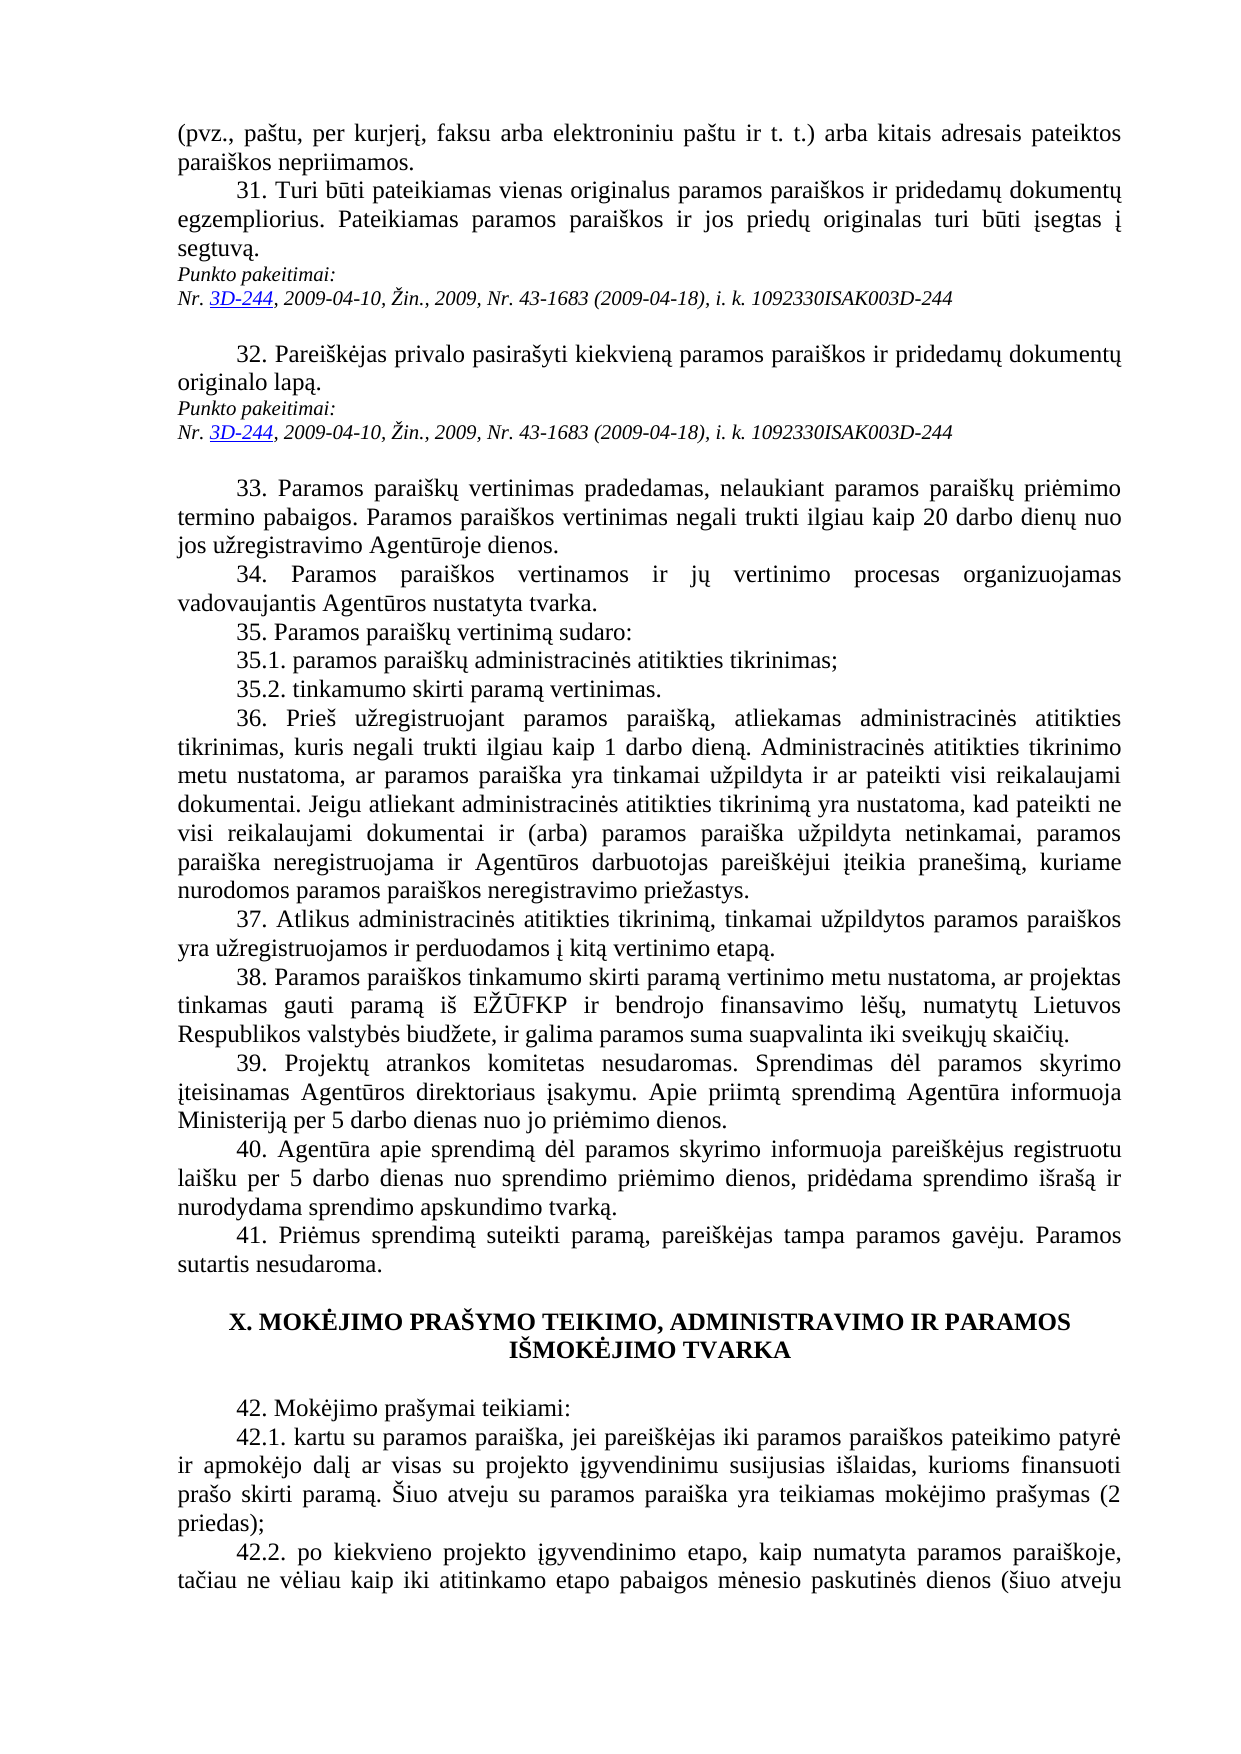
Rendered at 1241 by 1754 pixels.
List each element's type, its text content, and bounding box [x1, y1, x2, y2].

text (pvz., paštu, per kurjerį, faksu arba elektroniniu paštu ir t. t.) arba kitais adresais pateiktos paraiškos nepriimamos. [177, 118, 1122, 176]
text Punkto pakeitimai: [177, 262, 1122, 286]
text 42.1. kartu su paramos paraiška, jei pareiškėjas iki paramos paraiškos pateikimo patyrė ir apmokėjo dalį ar visas su projekto įgyvendinimu susijusias išlaidas, kurioms finansuoti prašo skirti paramą. Šiuo atveju su paramos paraiška yra teikiamas mokėjimo prašymas (2 priedas); [177, 1422, 1122, 1537]
text 39. Projektų atrankos komitetas nesudaromas. Sprendimas dėl paramos skyrimo įteisinamas Agentūros direktoriaus įsakymu. Apie priimtą sprendimą Agentūra informuoja Ministeriją per 5 darbo dienas nuo jo priėmimo dienos. [177, 1048, 1122, 1134]
text 42. Mokėjimo prašymai teikiami: [177, 1393, 1122, 1422]
text 40. Agentūra apie sprendimą dėl paramos skyrimo informuoja pareiškėjus registruotu laišku per 5 darbo dienas nuo sprendimo priėmimo dienos, pridėdama sprendimo išrašą ir nurodydama sprendimo apskundimo tvarką. [177, 1134, 1122, 1221]
text 34. Paramos paraiškos vertinamos ir jų vertinimo procesas organizuojamas vadovaujantis Agentūros nustatyta tvarka. [177, 559, 1122, 617]
text Nr. 3D-244, 2009-04-10, Žin., 2009, Nr. 43-1683 (2009-04-18), i. k. 1092330ISAK003D-244 [177, 420, 1122, 444]
text 31. Turi būti pateikiamas vienas originalus paramos paraiškos ir pridedamų dokumentų egzempliorius. Pateikiamas paramos paraiškos ir jos priedų originalas turi būti įsegtas į segtuvą. [177, 176, 1122, 262]
text 36. Prieš užregistruojant paramos paraišką, atliekamas administracinės atitikties tikrinimas, kuris negali trukti ilgiau kaip 1 darbo dieną. Administracinės atitikties tikrinimo metu nustatoma, ar paramos paraiška yra tinkamai užpildyta ir ar pateikti visi reikalaujami dokumentai. Jeigu atliekant administracinės atitikties tikrinimą yra nustatoma, kad pateikti ne visi reikalaujami dokumentai ir (arba) paramos paraiška užpildyta netinkamai, paramos paraiška neregistruojama ir Agentūros darbuotojas pareiškėjui įteikia pranešimą, kuriame nurodomos paramos paraiškos neregistravimo priežastys. [177, 703, 1122, 904]
text 37. Atlikus administracinės atitikties tikrinimą, tinkamai užpildytos paramos paraiškos yra užregistruojamos ir perduodamos į kitą vertinimo etapą. [177, 904, 1122, 962]
text 35.2. tinkamumo skirti paramą vertinimas. [177, 674, 1122, 703]
text Nr. 3D-244, 2009-04-10, Žin., 2009, Nr. 43-1683 (2009-04-18), i. k. 1092330ISAK003D-244 [177, 286, 1122, 310]
text 33. Paramos paraiškų vertinimas pradedamas, nelaukiant paramos paraiškų priėmimo termino pabaigos. Paramos paraiškos vertinimas negali trukti ilgiau kaip 20 darbo dienų nuo jos užregistravimo Agentūroje dienos. [177, 473, 1122, 559]
text 42.2. po kiekvieno projekto įgyvendinimo etapo, kaip numatyta paramos paraiškoje, tačiau ne vėliau kaip iki atitinkamo etapo pabaigos mėnesio paskutinės dienos (šiuo atveju [177, 1537, 1122, 1594]
text Punkto pakeitimai: [177, 396, 1122, 420]
text 32. Pareiškėjas privalo pasirašyti kiekvieną paramos paraiškos ir pridedamų dokumentų originalo lapą. [177, 339, 1122, 396]
text X. MOKĖJIMO PRAŠYMO TEIKIMO, ADMINISTRAVIMO IR PARAMOS IŠMOKĖJIMO TVARKA [177, 1307, 1122, 1364]
text 41. Priėmus sprendimą suteikti paramą, pareiškėjas tampa paramos gavėju. Paramos sutartis nesudaroma. [177, 1221, 1122, 1278]
text 35. Paramos paraiškų vertinimą sudaro: [177, 617, 1122, 646]
text 38. Paramos paraiškos tinkamumo skirti paramą vertinimo metu nustatoma, ar projektas tinkamas gauti paramą iš EŽŪFKP ir bendrojo finansavimo lėšų, numatytų Lietuvos Respublikos valstybės biudžete, ir galima paramos suma suapvalinta iki sveikųjų skaičių. [177, 962, 1122, 1048]
text 35.1. paramos paraiškų administracinės atitikties tikrinimas; [177, 646, 1122, 674]
